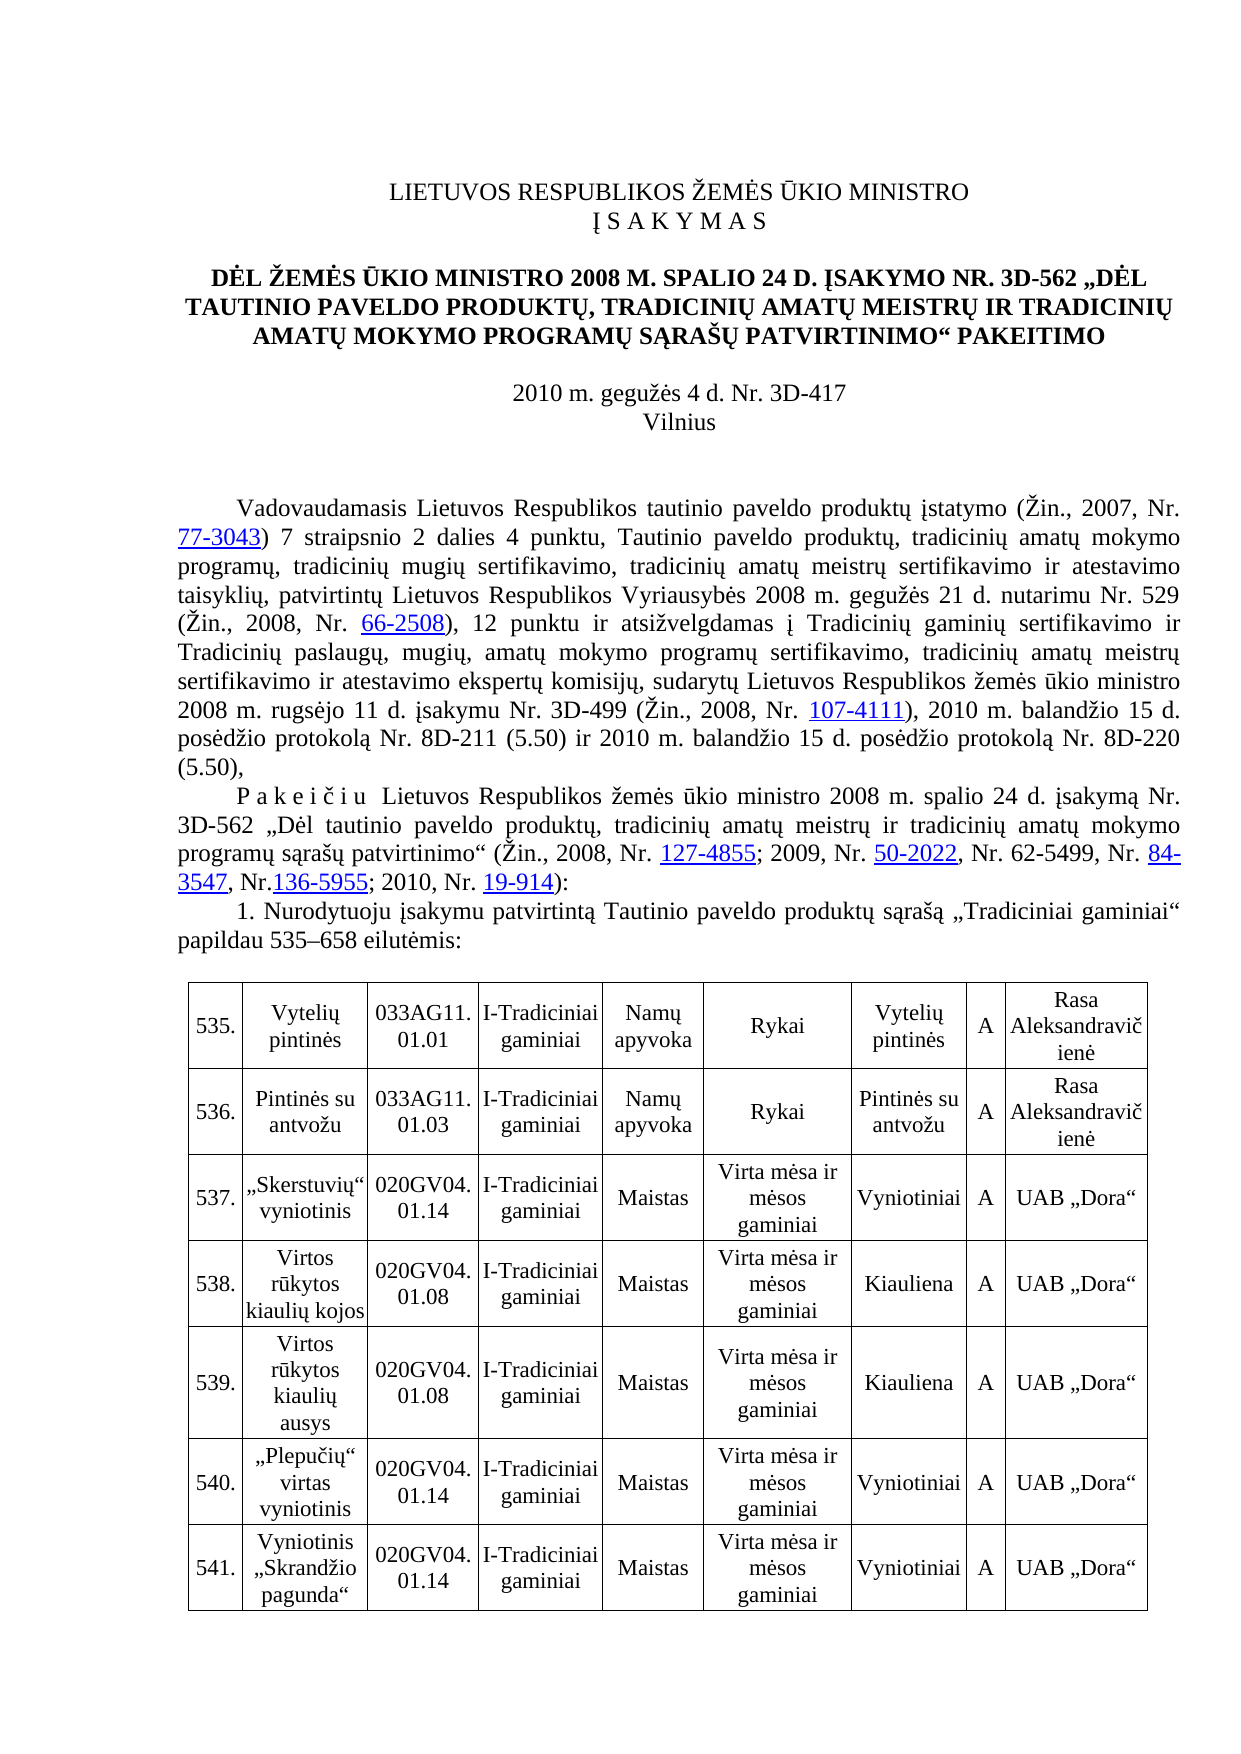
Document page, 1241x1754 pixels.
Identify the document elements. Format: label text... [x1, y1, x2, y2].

table_cell Virtos rūkytos kiaulių kojos [243, 1241, 367, 1326]
table_cell Maistas [603, 1327, 703, 1438]
table_cell UAB „Dora“ [1006, 1327, 1147, 1438]
table_cell 537. [189, 1155, 242, 1240]
table_cell A [967, 1439, 1005, 1524]
table_cell 539. [189, 1327, 242, 1438]
table_cell Maistas [603, 1439, 703, 1524]
table_cell Virta mėsa ir mėsos gaminiai [704, 1155, 851, 1240]
table_header 033AG11.01.01 [368, 983, 478, 1068]
text DĖL ŽEMĖS ŪKIO MINISTRO 2008 M. SPALIO 24 D. ĮSAKYMO NR. 3D-562 „DĖL TAUTINIO PAVELDO PRODUKTŲ, TRADICINIŲ AMATŲ MEISTRŲ IR TRADICINIŲ AMATŲ MOKYMO PROGRAMŲ SĄRAŠŲ PATVIRTINIMO“ PAKEITIMO [177, 263, 1181, 350]
table_cell Rykai [704, 1069, 851, 1154]
table_cell UAB „Dora“ [1006, 1439, 1147, 1524]
text 1. Nurodytuoju įsakymu patvirtintą Tautinio paveldo produktų sąrašą „Tradiciniai gaminiai“ papildau 535–658 eilutėmis: [177, 896, 1181, 953]
table_header A [967, 983, 1005, 1068]
table_cell 536. [189, 1069, 242, 1154]
table_cell 020GV04.01.14 [368, 1525, 478, 1610]
table_cell I-Tradiciniai gaminiai [479, 1327, 602, 1438]
table_cell 540. [189, 1439, 242, 1524]
table_cell Virta mėsa ir mėsos gaminiai [704, 1327, 851, 1438]
table_cell UAB „Dora“ [1006, 1155, 1147, 1240]
table_header Vytelių pintinės [852, 983, 966, 1068]
table_cell I-Tradiciniai gaminiai [479, 1241, 602, 1326]
table_cell A [967, 1327, 1005, 1438]
table_cell I-Tradiciniai gaminiai [479, 1439, 602, 1524]
table_cell 020GV04.01.14 [368, 1439, 478, 1524]
table_cell Vyniotinis „Skrandžio pagunda“ [243, 1525, 367, 1610]
table_header Namų apyvoka [603, 983, 703, 1068]
table_cell A [967, 1241, 1005, 1326]
table_cell Namų apyvoka [603, 1069, 703, 1154]
table_cell „Plepučių“ virtas vyniotinis [243, 1439, 367, 1524]
table_cell A [967, 1069, 1005, 1154]
table_cell A [967, 1155, 1005, 1240]
table_cell 020GV04.01.08 [368, 1327, 478, 1438]
table_cell I-Tradiciniai gaminiai [479, 1155, 602, 1240]
table_cell Rasa Aleksandravičienė [1006, 1069, 1147, 1154]
table_cell Pintinės su antvožu [852, 1069, 966, 1154]
table_cell Virta mėsa ir mėsos gaminiai [704, 1439, 851, 1524]
table_header 535. [189, 983, 242, 1068]
table_cell 538. [189, 1241, 242, 1326]
table_cell UAB „Dora“ [1006, 1241, 1147, 1326]
table_cell 541. [189, 1525, 242, 1610]
table_cell Vyniotiniai [852, 1525, 966, 1610]
table_cell Kiauliena [852, 1327, 966, 1438]
table_cell I-Tradiciniai gaminiai [479, 1069, 602, 1154]
table_cell Vyniotiniai [852, 1439, 966, 1524]
text Vadovaudamasis Lietuvos Respublikos tautinio paveldo produktų įstatymo (Žin., 2007, Nr. 77-3043) 7 straipsnio 2 dalies 4 punktu, Tautinio paveldo produktų, tradicinių amatų mokymo programų, tradicinių mugių sertifikavimo, tradicinių amatų meistrų sertifikavimo ir atestavimo taisyklių, patvirtintų Lietuvos Respublikos Vyriausybės 2008 m. gegužės 21 d. nutarimu Nr. 529 (Žin., 2008, Nr. 66-2508), 12 punktu ir atsižvelgdamas į Tradicinių gaminių sertifikavimo ir Tradicinių paslaugų, mugių, amatų mokymo programų sertifikavimo, tradicinių amatų meistrų sertifikavimo ir atestavimo ekspertų komisijų, sudarytų Lietuvos Respublikos žemės ūkio ministro 2008 m. rugsėjo 11 d. įsakymu Nr. 3D-499 (Žin., 2008, Nr. 107-4111), 2010 m. balandžio 15 d. posėdžio protokolą Nr. 8D-211 (5.50) ir 2010 m. balandžio 15 d. posėdžio protokolą Nr. 8D-220 (5.50), [177, 493, 1181, 781]
text 2010 m. gegužės 4 d. Nr. 3D-417 [177, 378, 1181, 407]
table_cell 033AG11.01.03 [368, 1069, 478, 1154]
table_cell Maistas [603, 1155, 703, 1240]
text Pakeičiu Lietuvos Respublikos žemės ūkio ministro 2008 m. spalio 24 d. įsakymą Nr. 3D-562 „Dėl tautinio paveldo produktų, tradicinių amatų meistrų ir tradicinių amatų mokymo programų sąrašų patvirtinimo“ (Žin., 2008, Nr. 127-4855; 2009, Nr. 50-2022, Nr. 62-5499, Nr. 84-3547, Nr.136-5955; 2010, Nr. 19-914): [177, 781, 1181, 896]
table_header Rykai [704, 983, 851, 1068]
text ĮSAKYMAS [177, 206, 1181, 235]
table_cell Maistas [603, 1241, 703, 1326]
table_cell A [967, 1525, 1005, 1610]
table_cell 020GV04.01.14 [368, 1155, 478, 1240]
table_cell „Skerstuvių“ vyniotinis [243, 1155, 367, 1240]
table_cell Virta mėsa ir mėsos gaminiai [704, 1241, 851, 1326]
table_cell 020GV04.01.08 [368, 1241, 478, 1326]
table_cell Kiauliena [852, 1241, 966, 1326]
table_header Vytelių pintinės [243, 983, 367, 1068]
text Vilnius [177, 407, 1181, 436]
table_cell Vyniotiniai [852, 1155, 966, 1240]
table_cell Pintinės su antvožu [243, 1069, 367, 1154]
table_cell Virtos rūkytos kiaulių ausys [243, 1327, 367, 1438]
table_header I-Tradiciniai gaminiai [479, 983, 602, 1068]
table_cell I-Tradiciniai gaminiai [479, 1525, 602, 1610]
text LIETUVOS RESPUBLIKOS ŽEMĖS ŪKIO MINISTRO [177, 177, 1181, 206]
table_cell Virta mėsa ir mėsos gaminiai [704, 1525, 851, 1610]
table_header Rasa Aleksandravičienė [1006, 983, 1147, 1068]
table_cell UAB „Dora“ [1006, 1525, 1147, 1610]
table_cell Maistas [603, 1525, 703, 1610]
